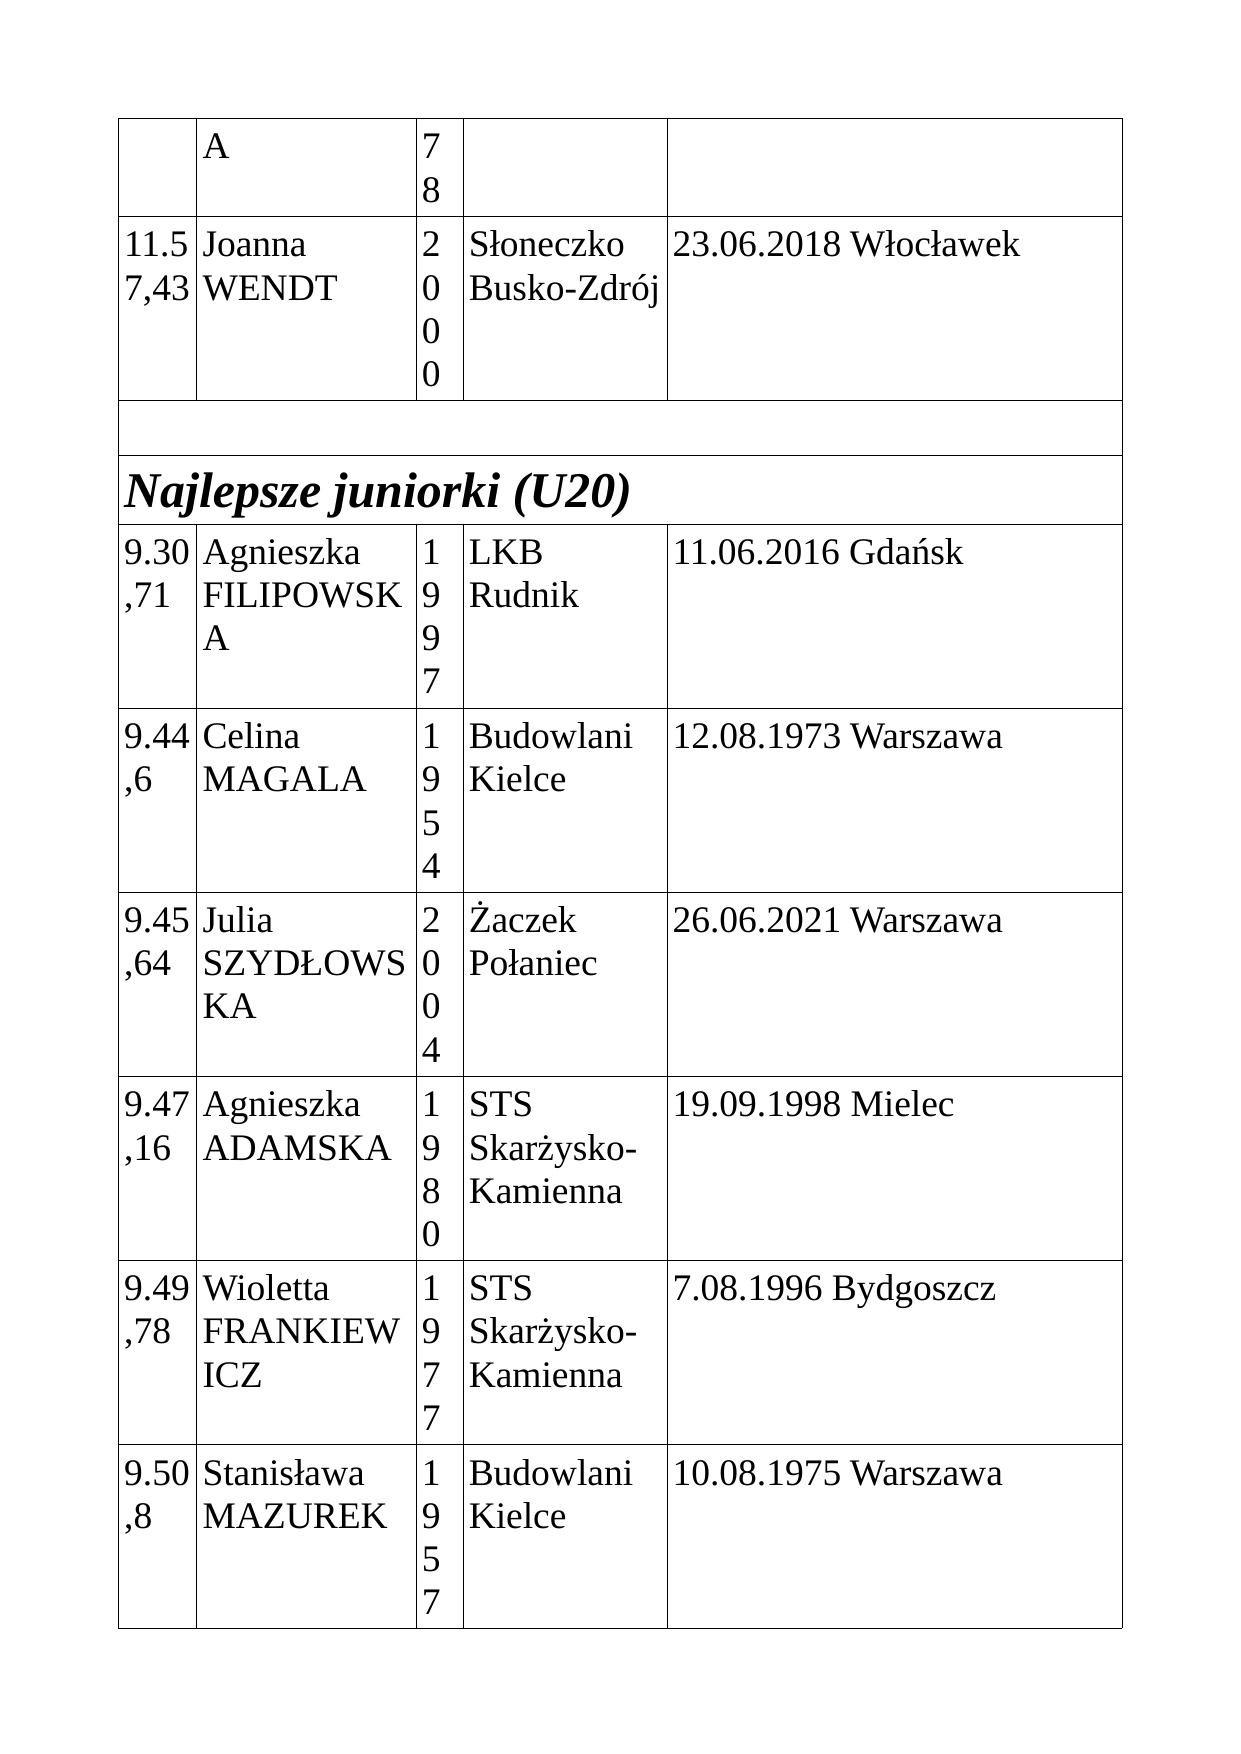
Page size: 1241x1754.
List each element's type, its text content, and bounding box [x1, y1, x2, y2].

table_cell 19.09.1998 Mielec [668, 1077, 1122, 1260]
table_cell A [197, 119, 416, 216]
table_cell 9.47,16 [119, 1077, 196, 1260]
table_cell 11.57,43 [119, 217, 196, 400]
table_cell Celina MAGALA [197, 709, 416, 892]
table_cell 1980 [417, 1077, 463, 1260]
table_cell [119, 119, 196, 216]
table_cell Najlepsze juniorki (U20) [119, 456, 1122, 524]
table_cell Julia SZYDŁOWSKA [197, 893, 416, 1076]
table_cell 9.30,71 [119, 525, 196, 708]
table_cell 1977 [417, 1261, 463, 1444]
table_cell 2004 [417, 893, 463, 1076]
table_cell 9.44,6 [119, 709, 196, 892]
table_cell 12.08.1973 Warszawa [668, 709, 1122, 892]
table_cell Słoneczko Busko-Zdrój [464, 217, 667, 400]
table_cell 1997 [417, 525, 463, 708]
table_cell Agnieszka FILIPOWSKA [197, 525, 416, 708]
table_cell STS Skarżysko-Kamienna [464, 1077, 667, 1260]
table_cell 23.06.2018 Włocławek [668, 217, 1122, 400]
table_cell 78 [417, 119, 463, 216]
table_cell Stanisława MAZUREK [197, 1445, 416, 1628]
table_cell [119, 401, 1122, 455]
table_cell 10.08.1975 Warszawa [668, 1445, 1122, 1628]
table_cell 9.45,64 [119, 893, 196, 1076]
table_cell Żaczek Połaniec [464, 893, 667, 1076]
table_cell 2000 [417, 217, 463, 400]
table_cell Budowlani Kielce [464, 709, 667, 892]
table_cell [668, 119, 1122, 216]
table_cell Wioletta FRANKIEWICZ [197, 1261, 416, 1444]
table_cell Budowlani Kielce [464, 1445, 667, 1628]
table_cell 9.49,78 [119, 1261, 196, 1444]
table_cell 1954 [417, 709, 463, 892]
table_cell 7.08.1996 Bydgoszcz [668, 1261, 1122, 1444]
table_cell [464, 119, 667, 216]
table_cell 9.50,8 [119, 1445, 196, 1628]
table_cell 26.06.2021 Warszawa [668, 893, 1122, 1076]
table_cell 11.06.2016 Gdańsk [668, 525, 1122, 708]
table_cell 1957 [417, 1445, 463, 1628]
table_cell Agnieszka ADAMSKA [197, 1077, 416, 1260]
table_cell LKB Rudnik [464, 525, 667, 708]
table_cell Joanna WENDT [197, 217, 416, 400]
table_cell STS Skarżysko-Kamienna [464, 1261, 667, 1444]
